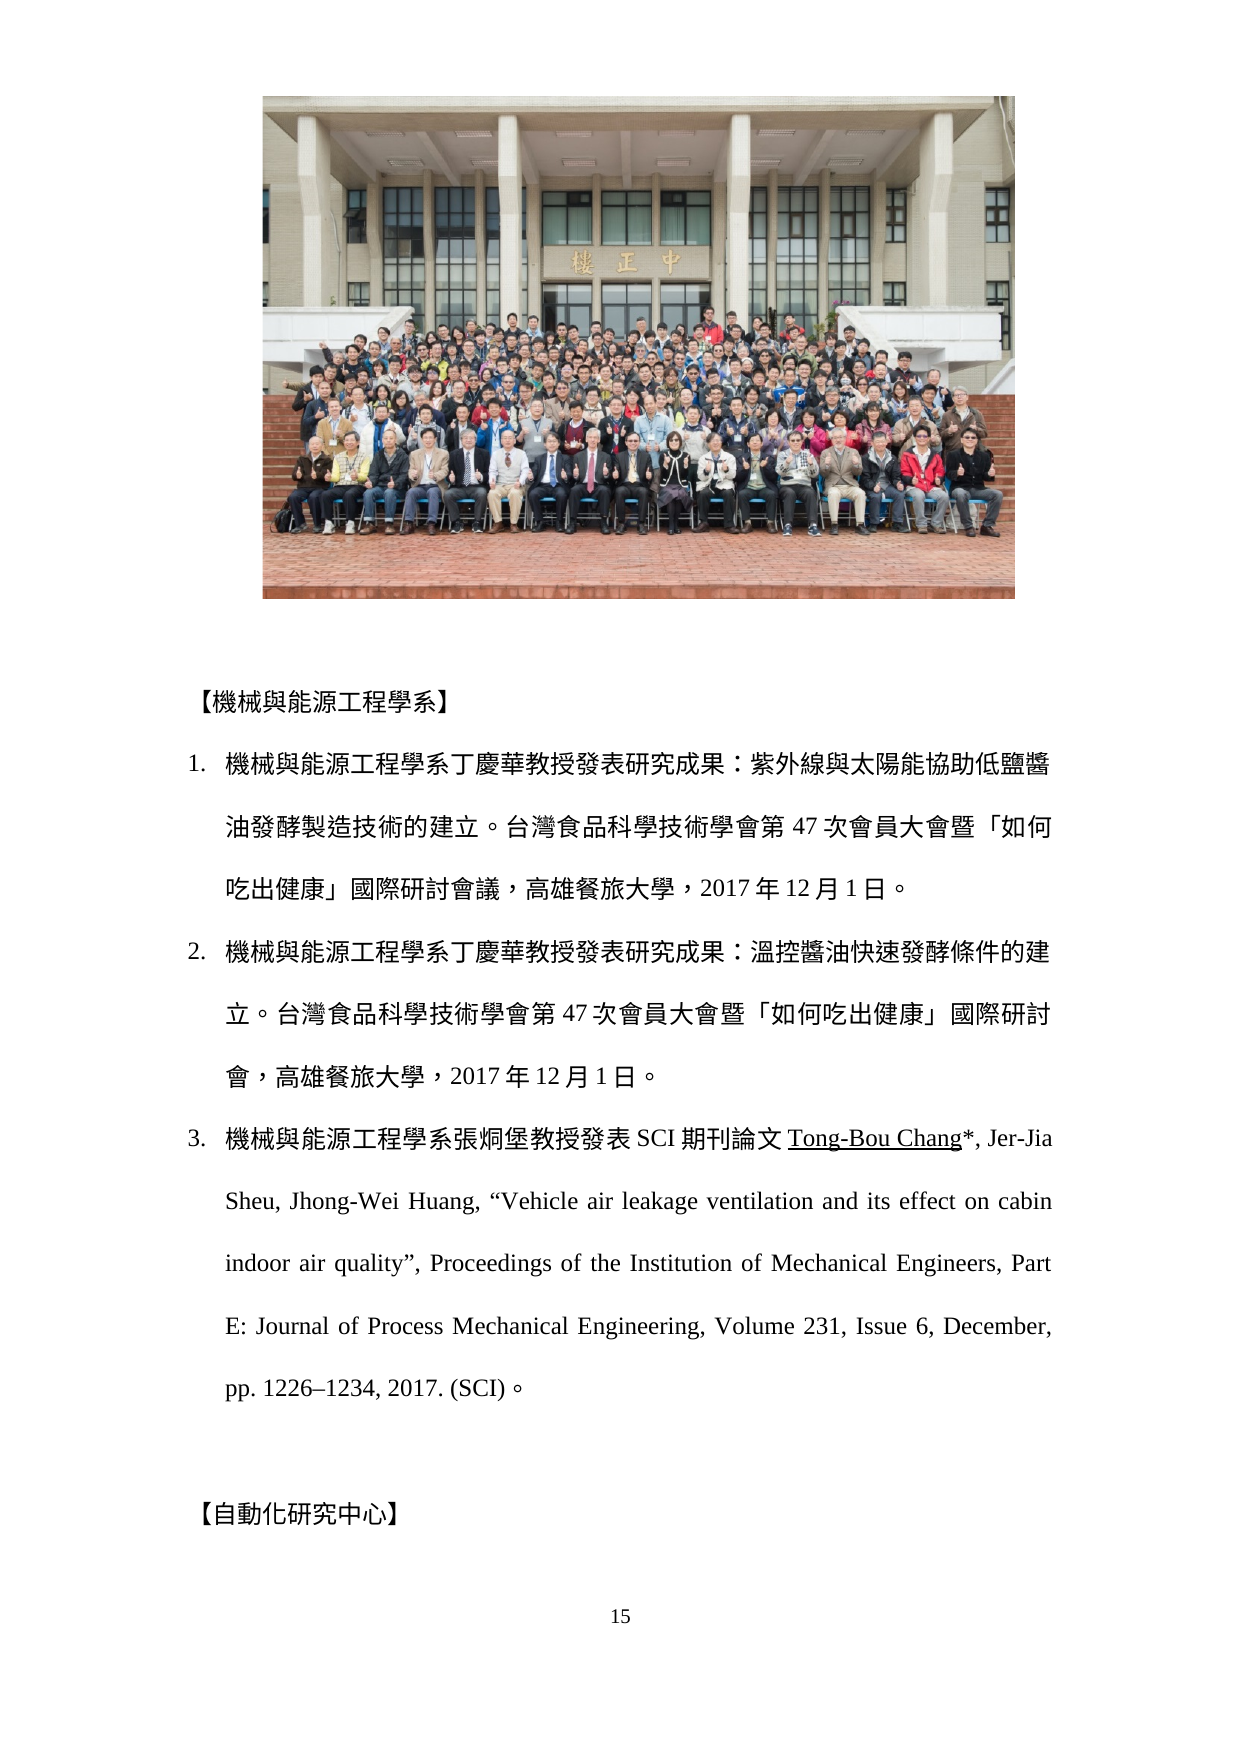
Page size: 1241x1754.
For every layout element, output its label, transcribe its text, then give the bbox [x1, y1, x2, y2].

text 3. 機械與能源工程學系張烔堡教授發表SCI期刊論文Tong-Bou Chang*, Jer-Jia Sheu, Jhong-Wei Huang, “Vehicle air leakage ventilation and its effect on cabin indoor air quality”, Proceedings of the Institution of Mechanical Engineers, Part E: Journal of Process Mechanical Engineering, Volume 231, Issue 6, December, pp. 1226–1234, 2017. (SCI)。 [187, 1096, 1053, 1409]
text 【自動化研究中心】 [187, 1471, 1053, 1534]
text 2. 機械與能源工程學系丁慶華教授發表研究成果：溫控醬油快速發酵條件的建立。台灣食品科學技術學會第47次會員大會暨「如何吃出健康」國際研討會，高雄餐旅大學，2017年12月1日。 [187, 909, 1053, 1096]
text 【機械與能源工程學系】 [187, 659, 1053, 721]
text 1. 機械與能源工程學系丁慶華教授發表研究成果：紫外線與太陽能協助低鹽醬油發酵製造技術的建立。台灣食品科學技術學會第47次會員大會暨「如何吃出健康」國際研討會議，高雄餐旅大學，2017年12月1日。 [187, 721, 1053, 909]
